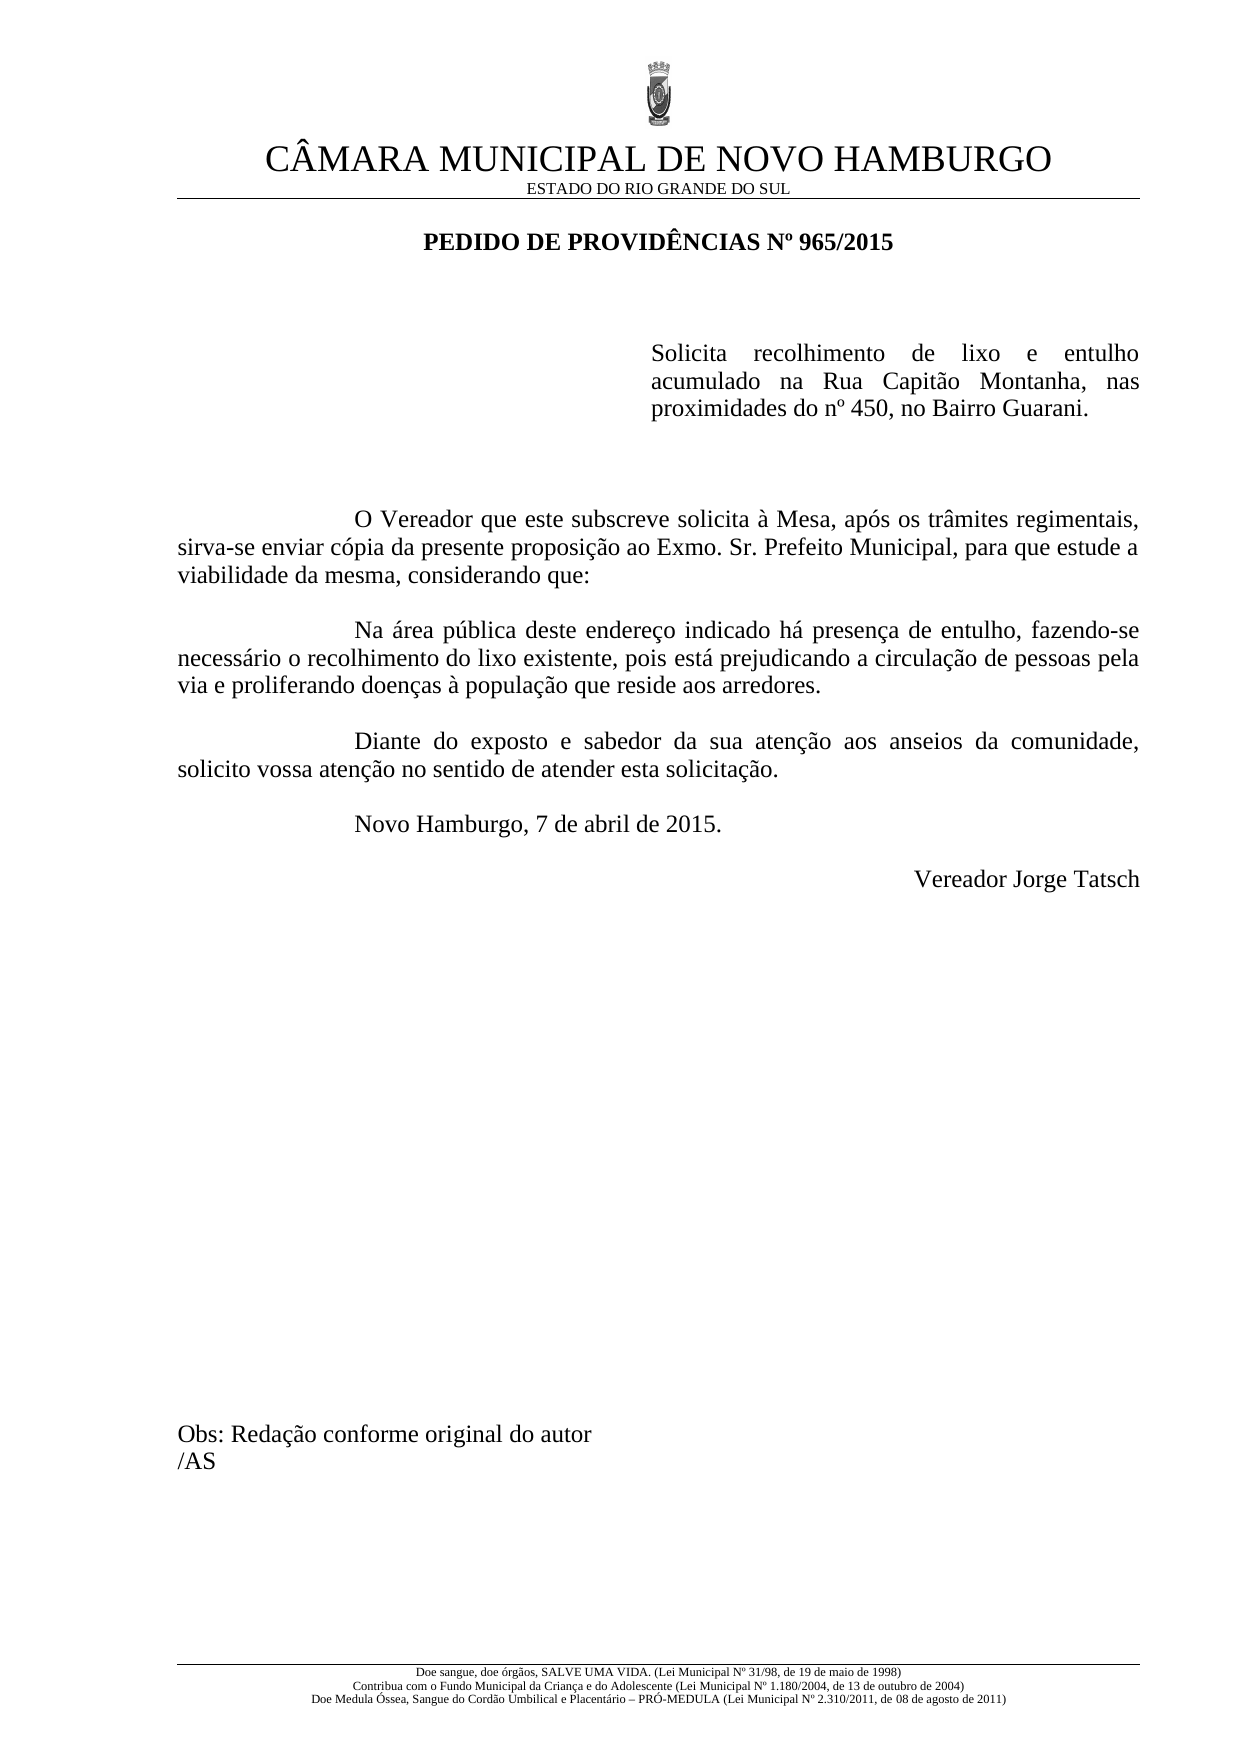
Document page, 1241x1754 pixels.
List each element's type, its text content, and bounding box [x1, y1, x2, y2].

text Obs: Redação conforme original do autor [177, 1420, 1140, 1447]
text PEDIDO DE PROVIDÊNCIAS Nº 965/2015 [177, 228, 1140, 256]
text Vereador Jorge Tatsch [177, 866, 1140, 893]
text Diante do exposto e sabedor da sua atenção aos anseios da comunidade, solicito vossa atenção no sentido de atender esta solicitação. [177, 727, 1140, 782]
text Solicita recolhimento de lixo e entulho acumulado na Rua Capitão Montanha, nas proximidades do nº 450, no Bairro Guarani. [651, 339, 1140, 422]
text /AS [177, 1447, 1140, 1475]
text O Vereador que este subscreve solicita à Mesa, após os trâmites regimentais, sirva-se enviar cópia da presente proposição ao Exmo. Sr. Prefeito Municipal, para que estude a viabilidade da mesma, considerando que: [177, 505, 1140, 588]
text Novo Hamburgo, 7 de abril de 2015. [177, 810, 1140, 838]
text Na área pública deste endereço indicado há presença de entulho, fazendo-se necessário o recolhimento do lixo existente, pois está prejudicando a circulação de pessoas pela via e proliferando doenças à população que reside aos arredores. [177, 616, 1140, 699]
